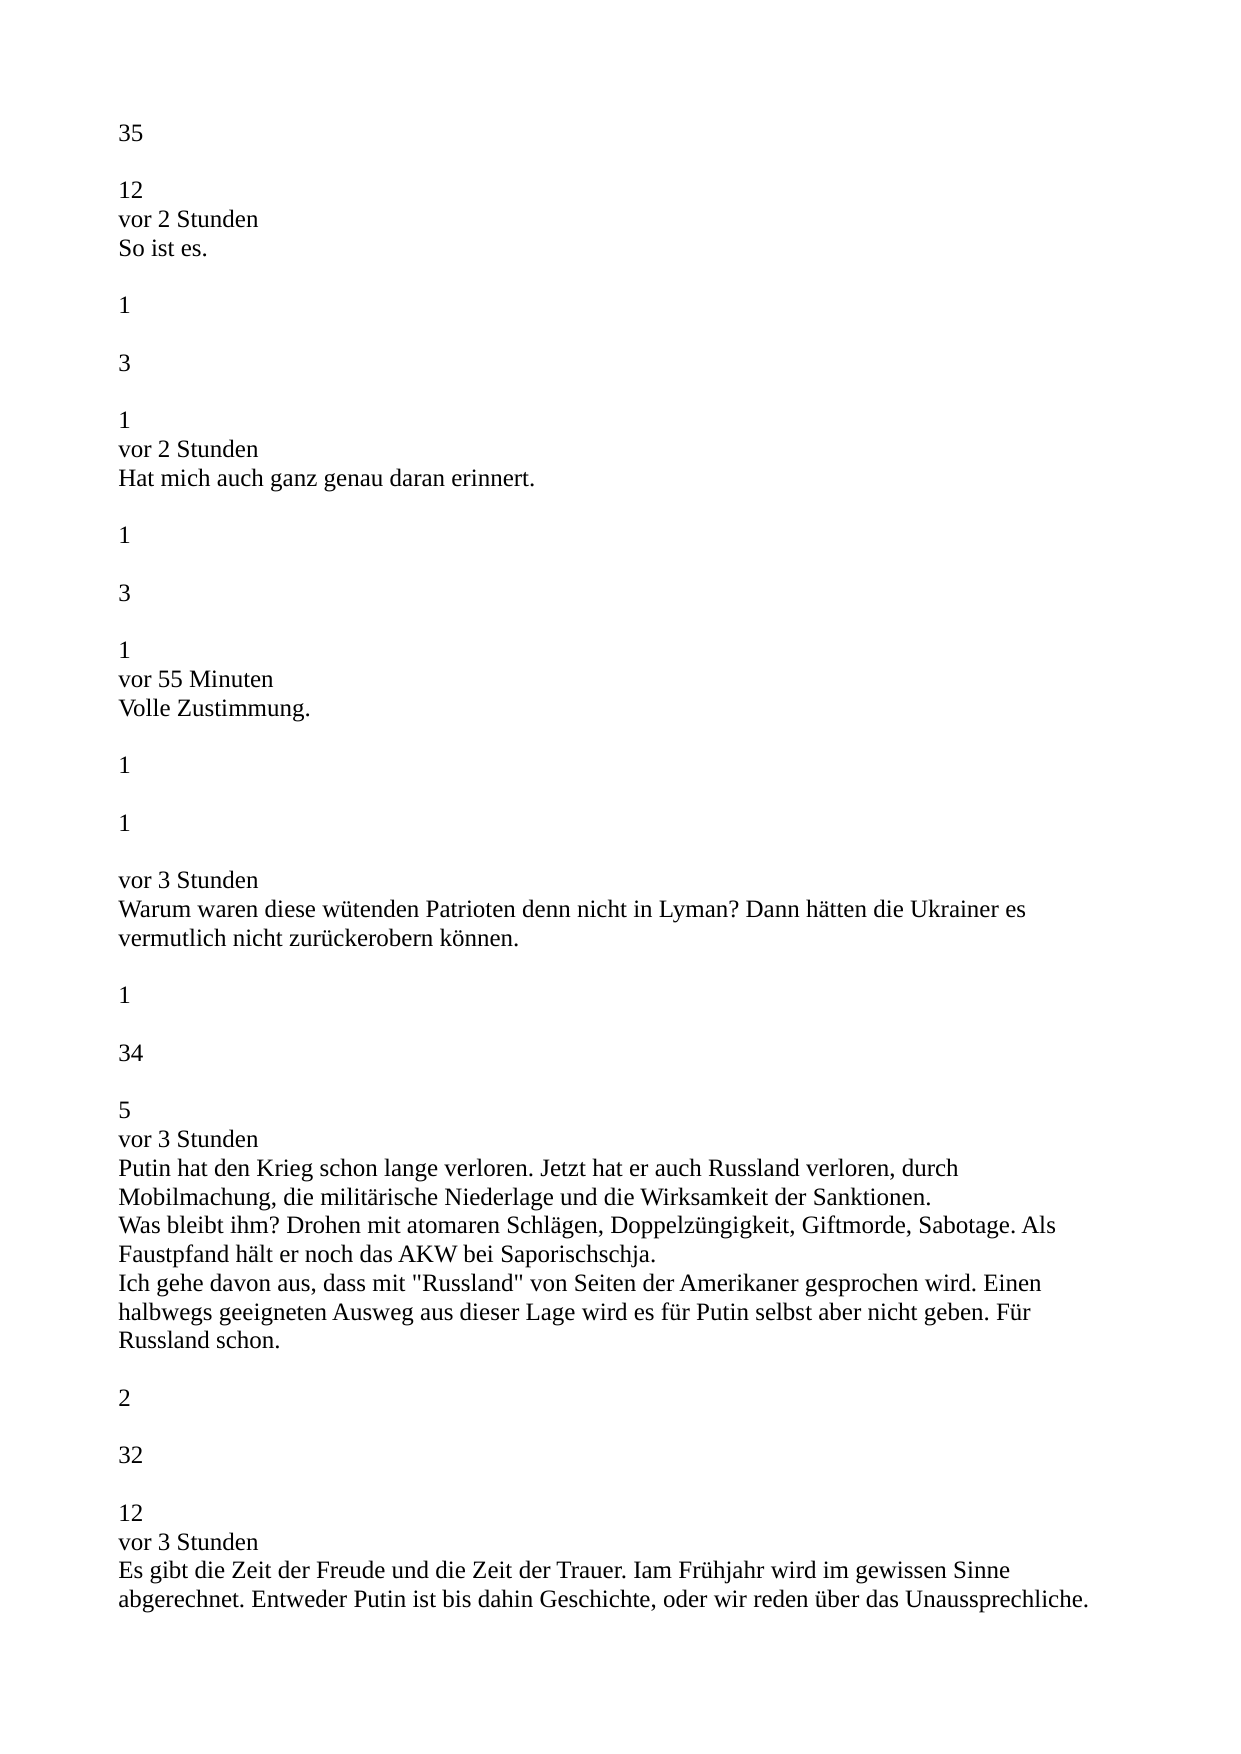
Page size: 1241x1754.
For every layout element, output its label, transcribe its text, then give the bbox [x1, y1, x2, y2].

text 1 [118, 981, 1122, 1009]
text Putin hat den Krieg schon lange verloren. Jetzt hat er auch Russland verloren, durch Mobilmachung, die militärische Niederlage und die Wirksamkeit der Sanktionen. [118, 1153, 1122, 1211]
text 1 [118, 291, 1122, 319]
text vor 2 Stunden [118, 434, 1122, 463]
text 32 [118, 1441, 1122, 1469]
text Volle Zustimmung. [118, 693, 1122, 722]
text vor 2 Stunden [118, 204, 1122, 233]
text 12 [118, 176, 1122, 204]
text vor 3 Stunden [118, 1124, 1122, 1153]
text vor 3 Stunden [118, 866, 1122, 894]
text 5 [118, 1096, 1122, 1124]
text 1 [118, 406, 1122, 434]
text Ich gehe davon aus, dass mit "Russland" von Seiten der Amerikaner gesprochen wird. Einen halbwegs geeigneten Ausweg aus dieser Lage wird es für Putin selbst aber nicht geben. Für Russland schon. [118, 1268, 1122, 1354]
text 12 [118, 1498, 1122, 1527]
text 34 [118, 1038, 1122, 1067]
text 1 [118, 521, 1122, 549]
text Warum waren diese wütenden Patrioten denn nicht in Lyman? Dann hätten die Ukrainer es vermutlich nicht zurückerobern können. [118, 894, 1122, 952]
text 1 [118, 636, 1122, 664]
text 1 [118, 751, 1122, 779]
text Hat mich auch ganz genau daran erinnert. [118, 463, 1122, 492]
text So ist es. [118, 233, 1122, 262]
text Was bleibt ihm? Drohen mit atomaren Schlägen, Doppelzüngigkeit, Giftmorde, Sabotage. Als Faustpfand hält er noch das AKW bei Saporischschja. [118, 1211, 1122, 1268]
text 3 [118, 578, 1122, 607]
text 3 [118, 348, 1122, 377]
text 35 [118, 118, 1122, 147]
text 1 [118, 808, 1122, 837]
text Es gibt die Zeit der Freude und die Zeit der Trauer. Iam Frühjahr wird im gewissen Sinne abgerechnet. Entweder Putin ist bis dahin Geschichte, oder wir reden über das Unaussprechliche. [118, 1556, 1122, 1613]
text vor 3 Stunden [118, 1527, 1122, 1556]
text 2 [118, 1383, 1122, 1412]
text vor 55 Minuten [118, 664, 1122, 693]
